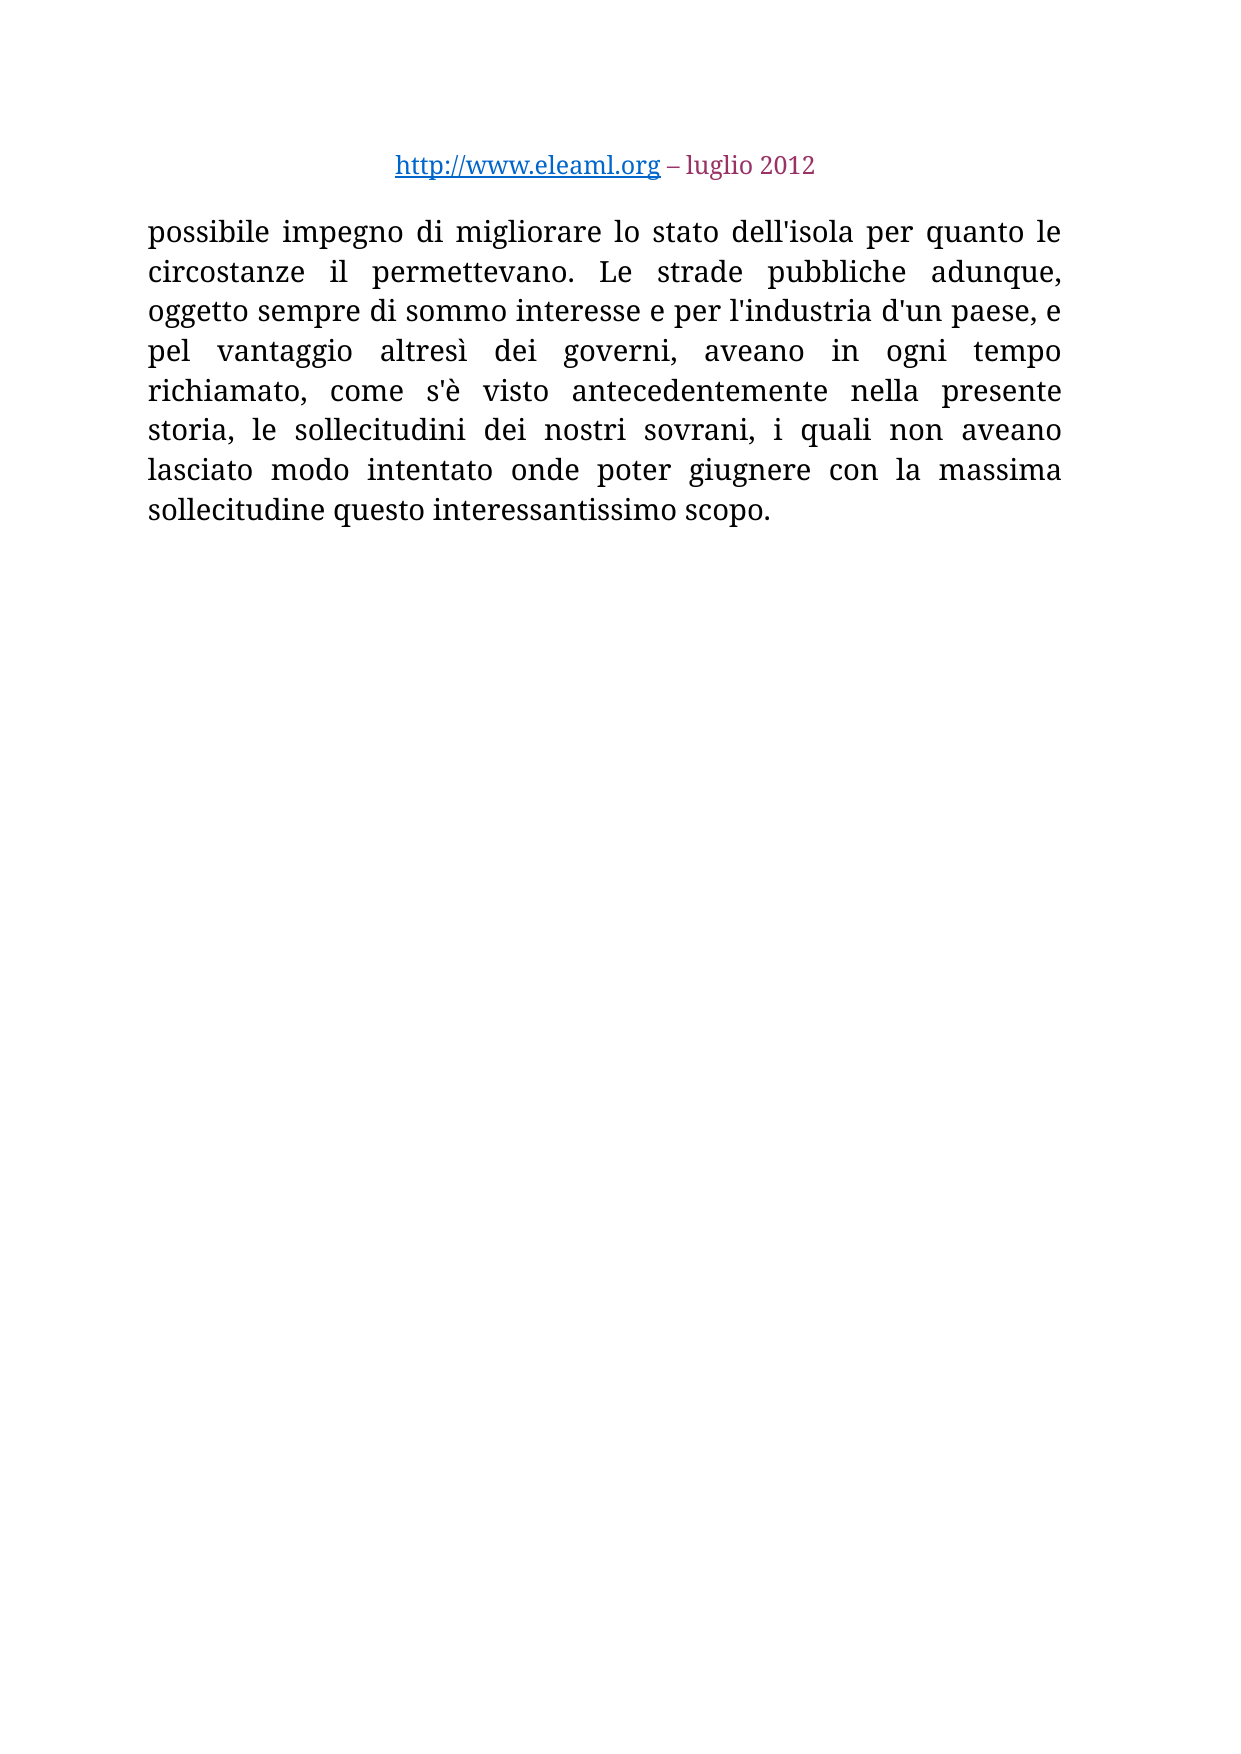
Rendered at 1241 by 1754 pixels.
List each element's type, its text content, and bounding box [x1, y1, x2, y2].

text possibile impegno di migliorare lo stato dell'isola per quanto le circostanze il permettevano. Le strade pubbliche adunque, oggetto sempre di sommo interesse e per l'industria d'un paese, e pel vantaggio altresì dei governi, aveano in ogni tempo richiamato, come s'è visto antecedentemente nella presente storia, le sollecitudini dei nostri sovrani, i quali non aveano lasciato modo intentato onde poter giugnere con la massima sollecitudine questo interessantissimo scopo. [148, 211, 1063, 529]
